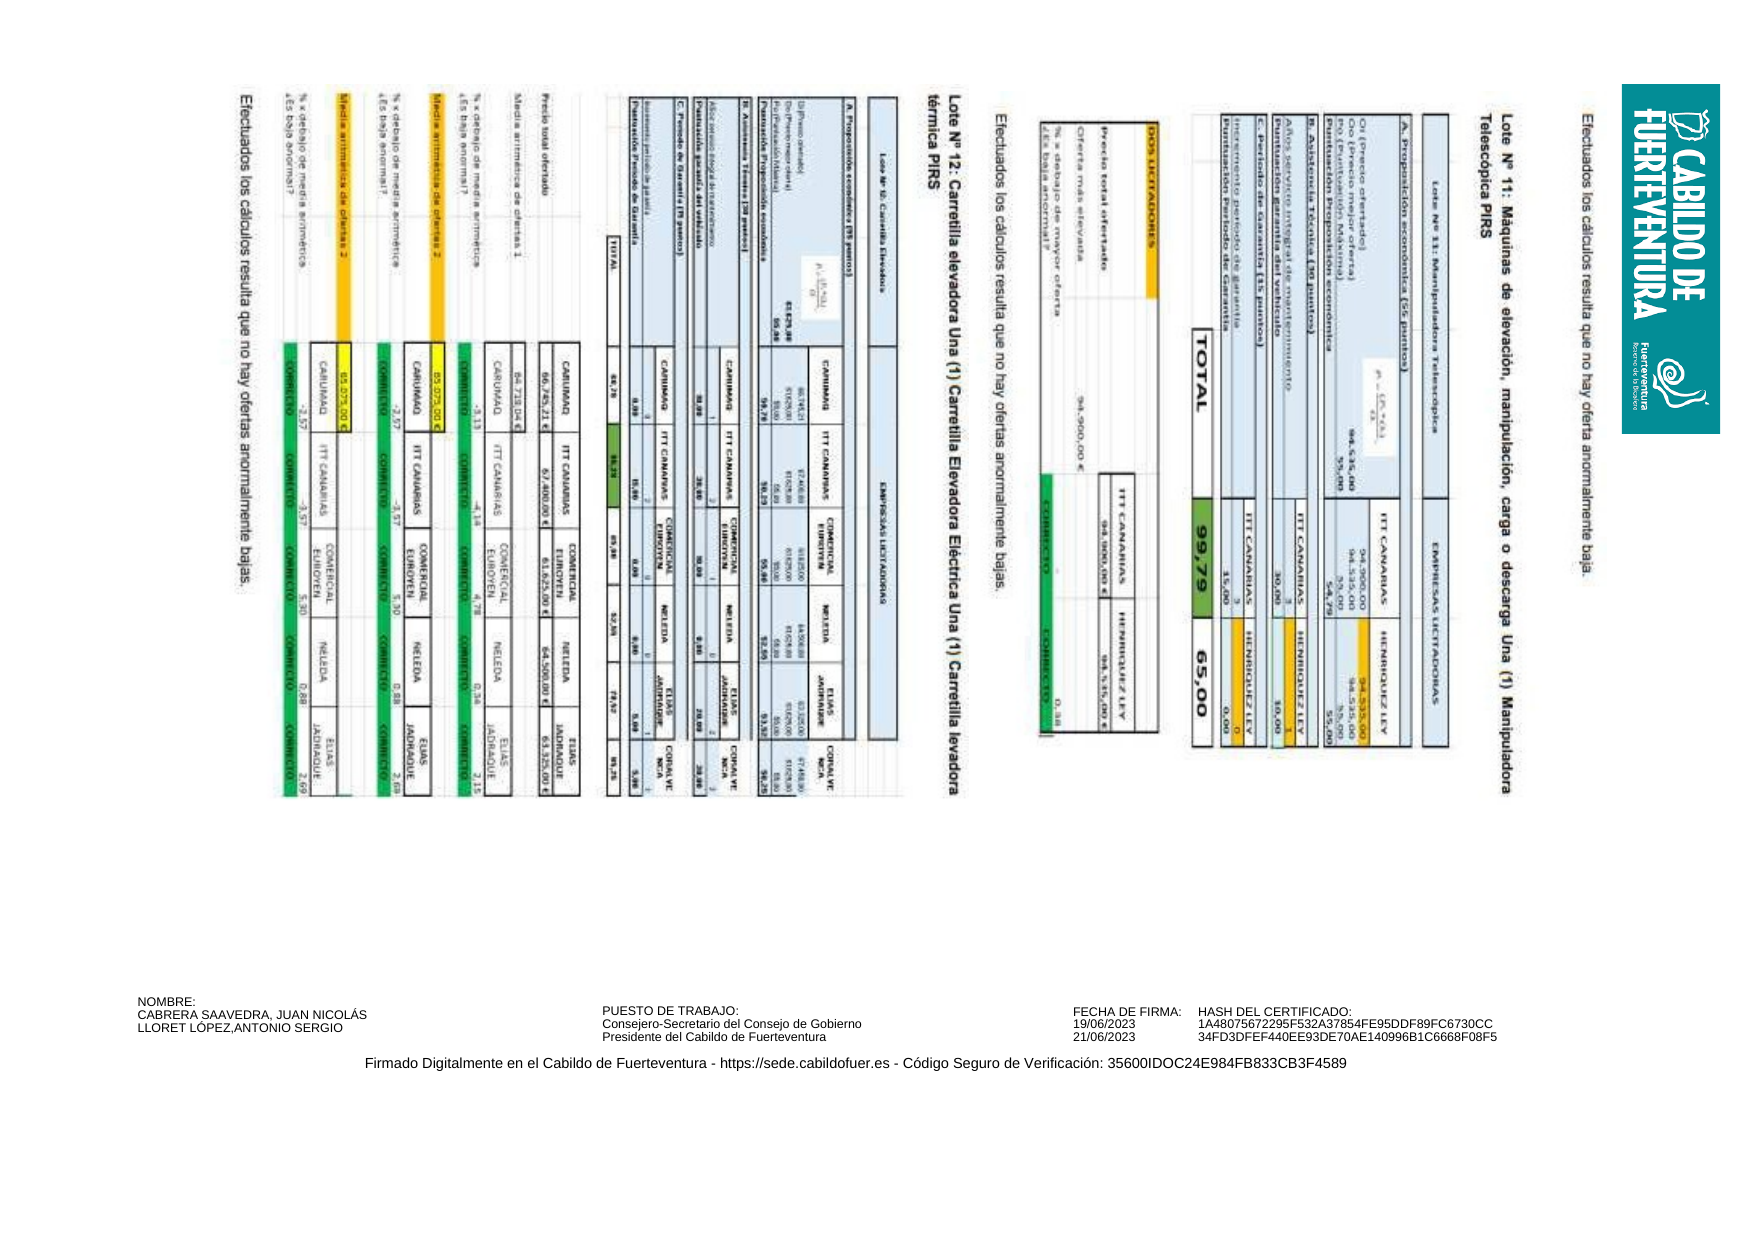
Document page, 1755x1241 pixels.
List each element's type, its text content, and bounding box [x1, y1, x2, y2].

text NOMBRE: [137, 995, 367, 1009]
text 21/06/2023 [1073, 1031, 1182, 1043]
text 34FD3DFEF440EE93DE70AE140996B1C6668F08F5 [1198, 1031, 1733, 1043]
text HASH DEL CERTIFICADO: 1A48075672295F532A37854FE95DDF89FC6730CC [1198, 1006, 1646, 1031]
text Consejero-Secretario del Consejo de Gobierno Presidente del Cabildo de Fuerteventura [602, 1018, 862, 1043]
text CABRERA SAAVEDRA, JUAN NICOLÁS LLORET LÓPEZ,ANTONIO SERGIO [137, 1009, 367, 1034]
text FECHA DE FIRMA: 19/06/2023 [1073, 1006, 1182, 1031]
text PUESTO DE TRABAJO: [602, 1004, 862, 1018]
text Firmado Digitalmente en el Cabildo de Fuerteventura - https://sede.cabildofuer.es - Código Seguro de Verificación: 35600IDOC24E984FB833CB3F4589 [364, 1054, 1733, 1071]
